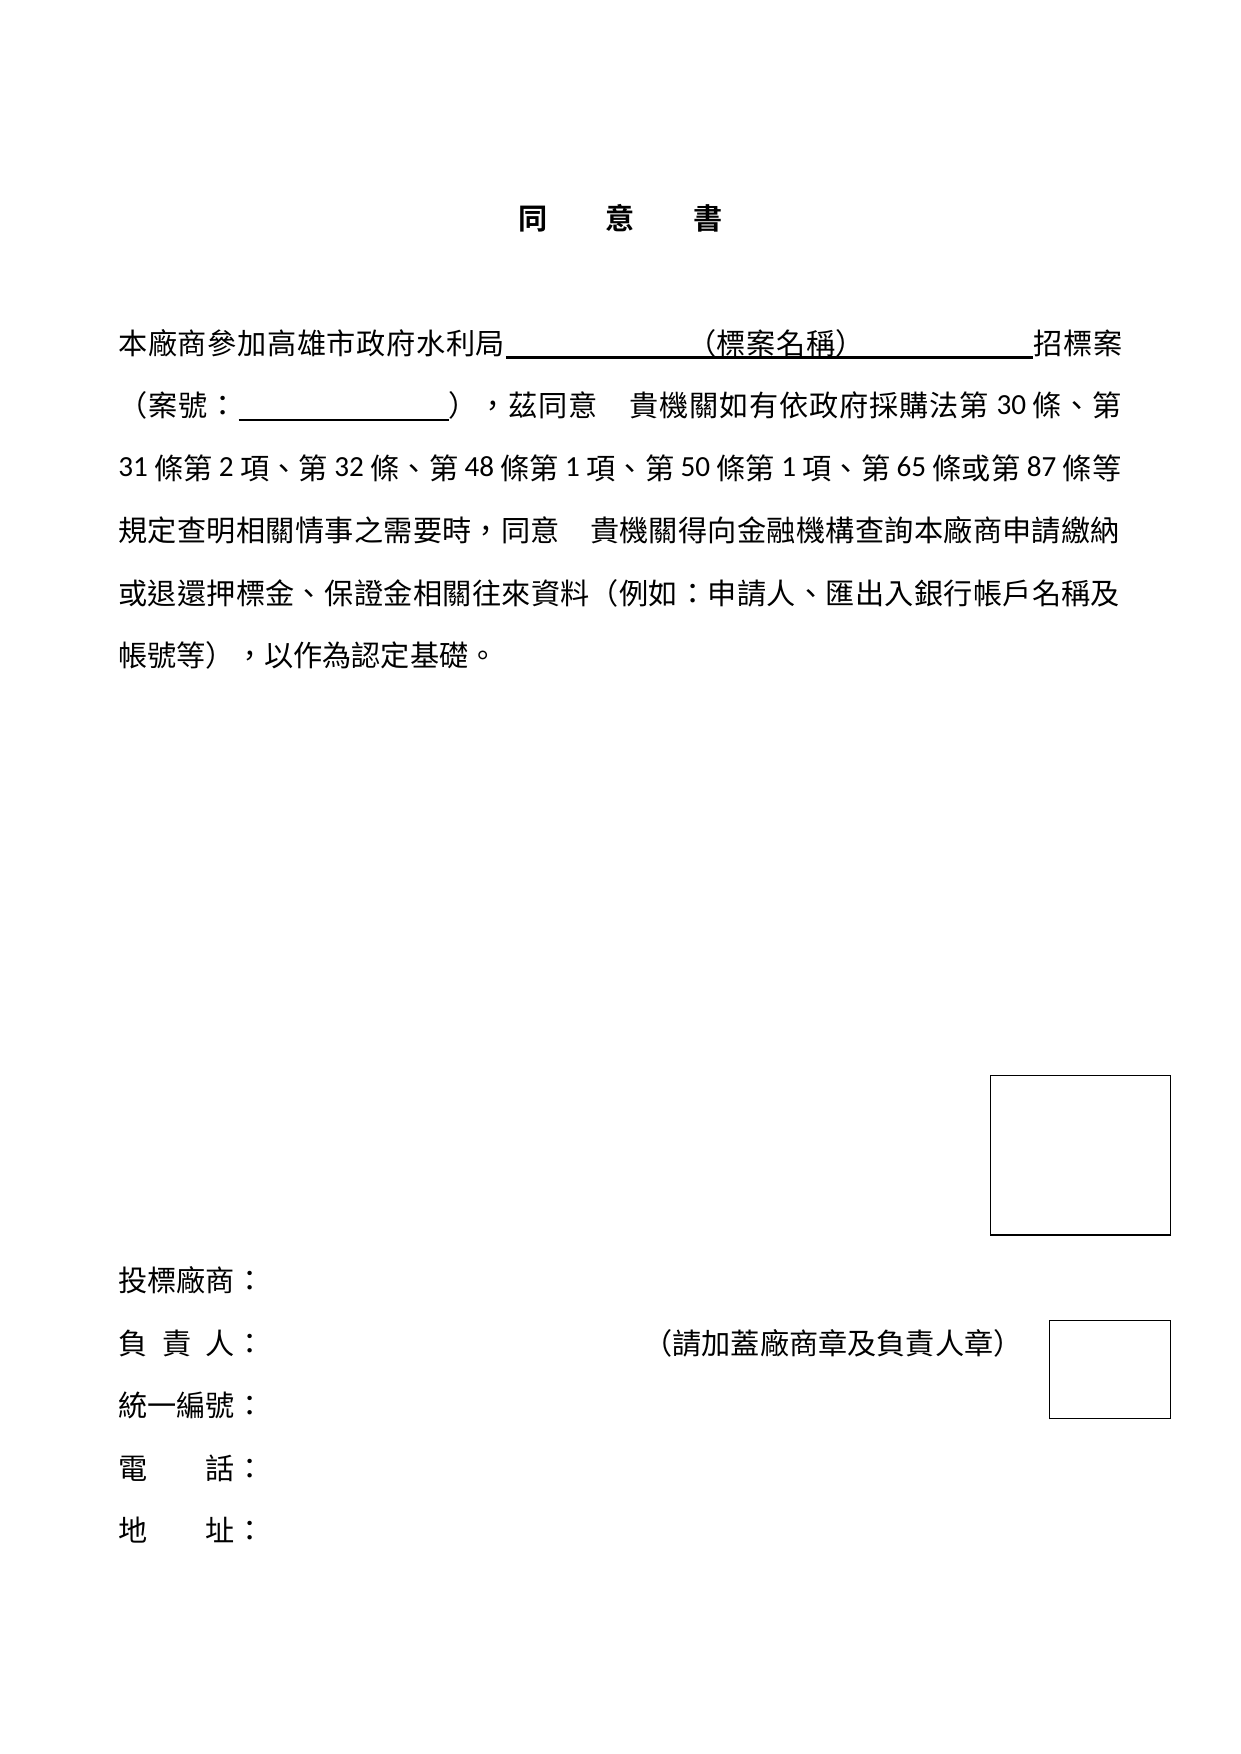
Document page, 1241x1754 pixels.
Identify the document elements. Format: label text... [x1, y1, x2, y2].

text 地 址： [118, 1487, 1122, 1550]
text 本廠商參加高雄市政府水利局 （標案名稱） 招標案（案號： ），茲同意 貴機關如有依政府採購法第30條、第31條第2項、第32條、第48條第1項、第50條第1項、第65條或第87條等規定查明相關情事之需要時，同意 貴機關得向金融機構查詢本廠商申請繳納或退還押標金、保證金相關往來資料（例如：申請人、匯出入銀行帳戶名稱及帳號等），以作為認定基礎。 [118, 300, 1122, 675]
text 統一編號： [118, 1362, 1122, 1425]
text 投標廠商： [118, 1237, 1122, 1300]
text [1050, 1321, 1170, 1418]
text 同 意 書 [118, 175, 1122, 237]
text 負 責 人： （請加蓋廠商章及負責人章） [118, 1300, 1122, 1362]
text 電 話： [118, 1425, 1122, 1487]
